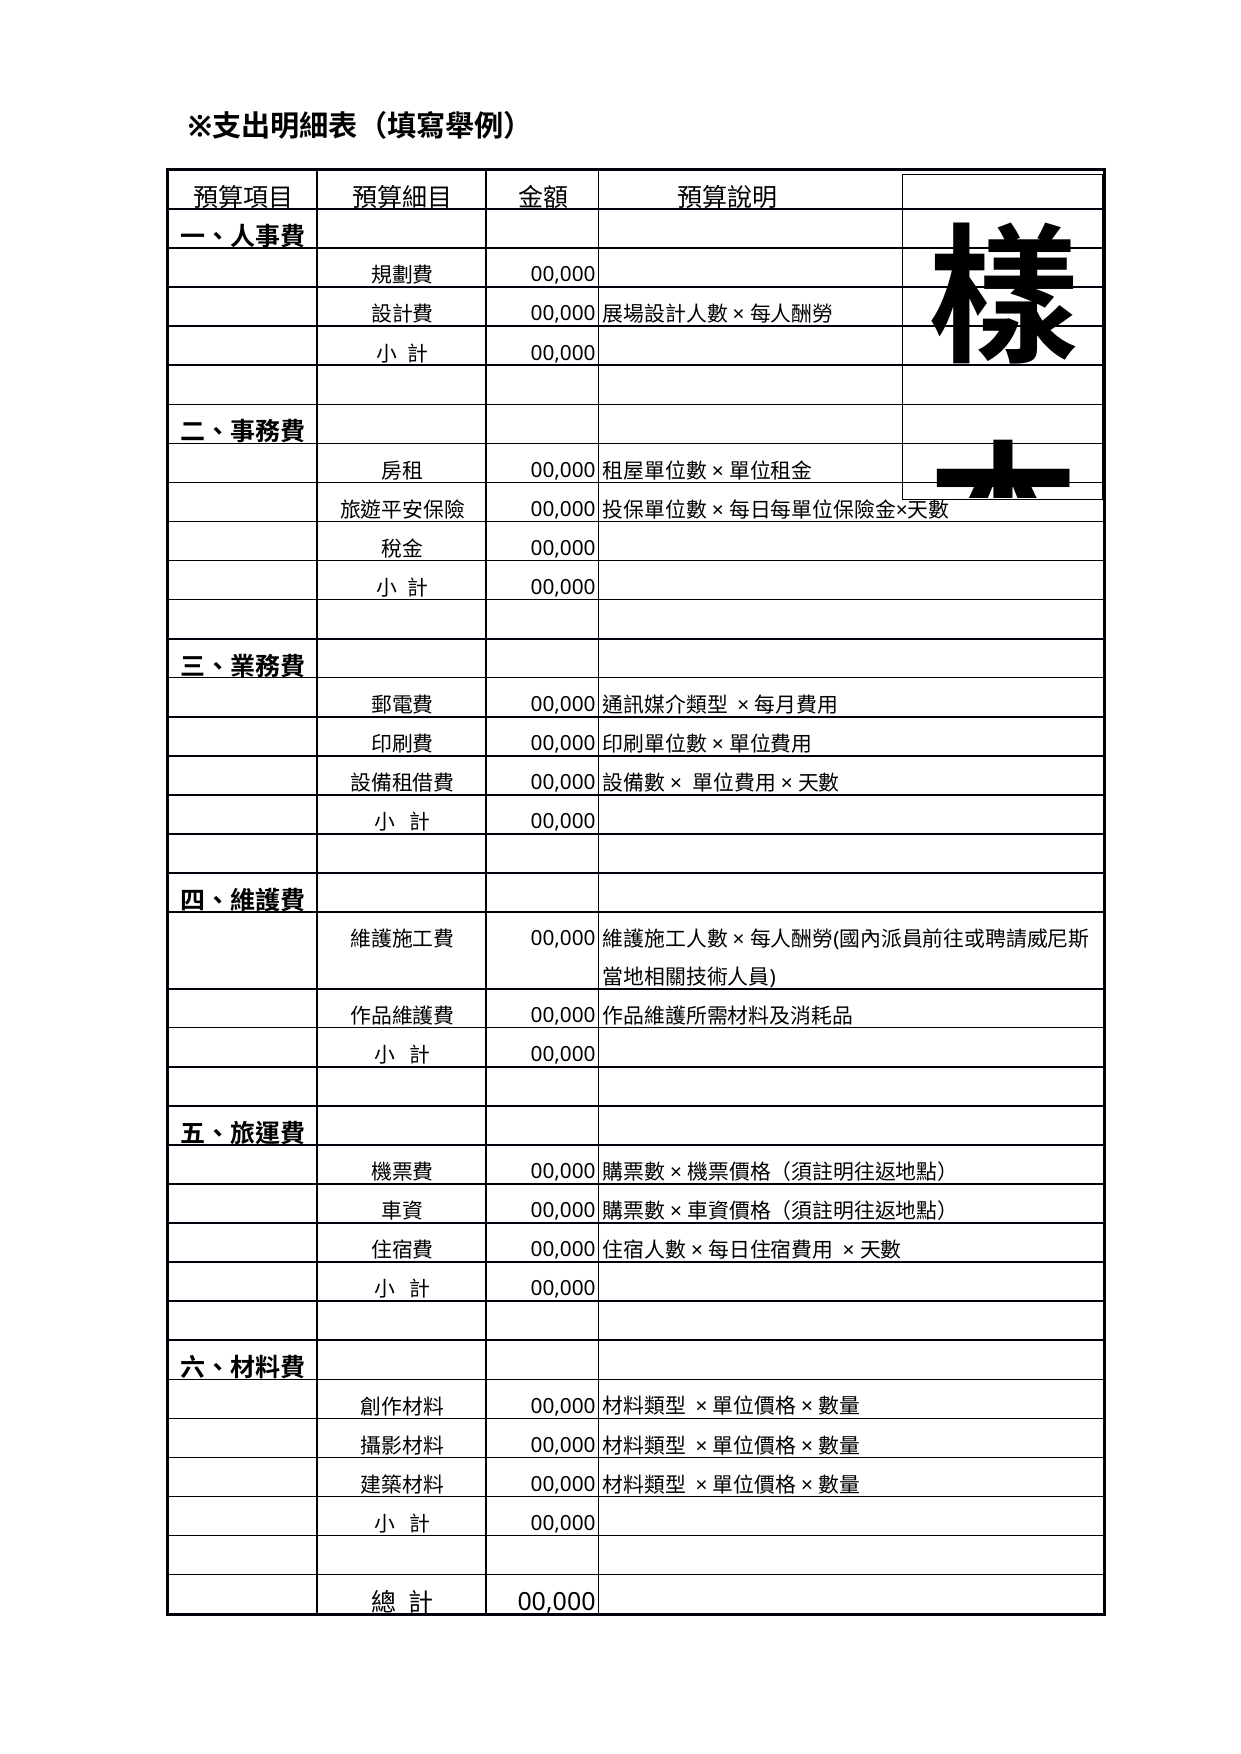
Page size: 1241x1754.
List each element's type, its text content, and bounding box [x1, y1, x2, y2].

table_cell [903, 249, 953, 286]
table_cell 設備租借費 [318, 757, 485, 794]
table_cell [487, 1068, 598, 1105]
table_cell [599, 1302, 1103, 1339]
table_cell 00,000 [487, 327, 598, 364]
table_cell [487, 405, 598, 442]
table_cell [169, 835, 316, 872]
table_cell 小 計 [318, 561, 485, 599]
table_cell 購票數 × 車資價格（須註明往返地點） [599, 1185, 1103, 1222]
table_cell [169, 249, 316, 286]
table_cell 車資 [318, 1185, 485, 1222]
table_cell [318, 1341, 485, 1378]
table_cell 維護施工費 [318, 913, 485, 988]
table_cell [599, 640, 1103, 677]
table_cell 小 計 [318, 327, 485, 364]
table_cell [318, 1068, 485, 1105]
table_cell 通訊媒介類型 × 每月費用 [599, 678, 1103, 716]
table_cell [169, 561, 316, 599]
table_cell 00,000 [487, 288, 598, 325]
table_cell [169, 327, 316, 364]
table_cell [903, 210, 1102, 247]
table_cell 小 計 [318, 796, 485, 833]
table_cell 00,000 [487, 1380, 598, 1417]
table_cell 00,000 [487, 483, 598, 521]
table_cell 總 計 [318, 1575, 485, 1613]
table_cell [487, 1536, 598, 1574]
table_cell [599, 561, 1103, 599]
table_header 預算說明 [599, 171, 1103, 208]
table_cell 材料類型 × 單位價格 × 數量 [599, 1380, 1103, 1417]
table_cell 00,000 [487, 444, 598, 482]
table_cell [169, 1458, 316, 1496]
table_cell [599, 1341, 1103, 1378]
table_cell [487, 600, 598, 638]
table_cell [169, 600, 316, 638]
table_cell [599, 327, 902, 364]
table_cell [169, 678, 316, 716]
table_cell [169, 1028, 316, 1066]
table_cell [599, 210, 902, 247]
table_cell [1015, 327, 1102, 364]
table_cell 投保單位數 × 每日每單位保險金×天數 [599, 483, 1103, 521]
table_cell 00,000 [487, 561, 598, 599]
table_cell 00,000 [487, 1497, 598, 1535]
table_cell 維護施工人數 × 每人酬勞(國內派員前往或聘請威尼斯當地相關技術人員) [599, 913, 1103, 988]
table_cell 小 計 [318, 1028, 485, 1066]
table_cell 00,000 [487, 718, 598, 755]
table_cell [318, 1107, 485, 1144]
table_cell 小 計 [318, 1497, 485, 1535]
table_cell [487, 1341, 598, 1378]
table_cell [318, 600, 485, 638]
table_cell 購票數 × 機票價格（須註明往返地點） [599, 1146, 1103, 1183]
table_cell [599, 796, 1103, 833]
table_cell [599, 1575, 1103, 1613]
table_cell [318, 640, 485, 677]
table_cell 機票費 [318, 1146, 485, 1183]
table_cell [169, 1497, 316, 1535]
table_cell [487, 366, 598, 403]
table_cell 展場設計人數 × 每人酬勞 [599, 288, 902, 325]
table_cell 郵電費 [318, 678, 485, 716]
table_cell [169, 1224, 316, 1261]
table_cell 五、旅運費 [169, 1107, 316, 1144]
table_cell [169, 1263, 316, 1300]
table_cell 展場設計人數 × 每人酬勞 [969, 288, 1030, 325]
table_cell [903, 327, 1020, 364]
table_header 金額 [487, 171, 598, 208]
table_cell [169, 483, 316, 521]
table_cell 00,000 [487, 796, 598, 833]
table_cell 展場設計人數 × 每人酬勞 [1037, 288, 1102, 325]
table_cell 三、業務費 [169, 640, 316, 677]
table_cell [599, 835, 1103, 872]
table_cell 00,000 [487, 522, 598, 560]
table_cell [169, 1302, 316, 1339]
table_cell [903, 405, 1102, 442]
text ※支出明細表（填寫舉例） [187, 80, 1053, 155]
table_cell [599, 874, 1103, 911]
table_cell 印刷費 [318, 718, 485, 755]
table_cell [599, 1028, 1103, 1066]
table_cell [169, 1419, 316, 1457]
table_cell [169, 1068, 316, 1105]
table_cell 六、材料費 [169, 1341, 316, 1378]
table_cell 小 計 [318, 1263, 485, 1300]
table_cell [599, 405, 902, 442]
table_cell [318, 405, 485, 442]
table_cell 住宿費 [318, 1224, 485, 1261]
table_cell 00,000 [487, 1575, 598, 1613]
table_cell [318, 1536, 485, 1574]
table_cell [169, 1146, 316, 1183]
table_cell 住宿人數 × 每日住宿費用 × 天數 [599, 1224, 1103, 1261]
table_cell [903, 366, 1102, 403]
table_cell 00,000 [487, 1146, 598, 1183]
table_cell [487, 1107, 598, 1144]
table_cell 00,000 [487, 757, 598, 794]
table_cell 設計費 [318, 288, 485, 325]
table_cell 稅金 [318, 522, 485, 560]
table_cell [169, 990, 316, 1027]
table_header 預算項目 [169, 171, 316, 208]
table_cell [599, 1536, 1103, 1574]
table_cell [599, 1068, 1103, 1105]
table_cell 00,000 [487, 249, 598, 286]
table_header 預算細目 [318, 171, 485, 208]
table_cell 材料類型 × 單位價格 × 數量 [599, 1419, 1103, 1457]
table_cell [169, 1575, 316, 1613]
table_cell [1012, 444, 1102, 482]
table_cell 租屋單位數 × 單位租金 [599, 444, 902, 482]
table_cell 房租 [318, 444, 485, 482]
table_cell 00,000 [487, 913, 598, 988]
table_cell [169, 1185, 316, 1222]
table_cell 規劃費 [318, 249, 485, 286]
table_cell [599, 1107, 1103, 1144]
table_cell [969, 249, 1020, 286]
table_cell [169, 522, 316, 560]
table_cell 展場設計人數 × 每人酬勞 [903, 288, 947, 325]
table_cell [169, 288, 316, 325]
table_cell 00,000 [487, 1419, 598, 1457]
table_cell 旅遊平安保險 [318, 483, 485, 521]
table_cell 00,000 [487, 1224, 598, 1261]
table_cell [599, 522, 1103, 560]
table_cell 四、維護費 [169, 874, 316, 911]
table_cell 00,000 [487, 1185, 598, 1222]
table_cell [599, 600, 1103, 638]
table_cell [169, 718, 316, 755]
table_cell [169, 757, 316, 794]
table_cell 材料類型 × 單位價格 × 數量 [599, 1458, 1103, 1496]
table_cell [487, 210, 598, 247]
table_cell [169, 444, 316, 482]
table_cell 二、事務費 [169, 405, 316, 442]
table_cell [487, 1302, 598, 1339]
table_cell [599, 249, 902, 286]
table_cell [318, 835, 485, 872]
table_cell 00,000 [487, 678, 598, 716]
table_cell 設備數 × 單位費用 × 天數 [599, 757, 1103, 794]
table_cell [318, 366, 485, 403]
table_cell 印刷單位數 × 單位費用 [599, 718, 1103, 755]
table_cell [599, 1497, 1103, 1535]
table_cell [903, 444, 993, 482]
table_cell 00,000 [487, 1263, 598, 1300]
table_cell [487, 835, 598, 872]
table_cell [169, 366, 316, 403]
table_cell 00,000 [487, 1028, 598, 1066]
table_cell [169, 1536, 316, 1574]
table_cell 00,000 [487, 990, 598, 1027]
table_cell 00,000 [487, 1458, 598, 1496]
table_cell [1037, 249, 1102, 286]
table_cell 作品維護費 [318, 990, 485, 1027]
table_cell [487, 874, 598, 911]
table_cell 一、人事費 [169, 210, 316, 247]
table_cell 創作材料 [318, 1380, 485, 1417]
table_cell [599, 1263, 1103, 1300]
table_cell [487, 640, 598, 677]
table_cell 建築材料 [318, 1458, 485, 1496]
table_cell [318, 874, 485, 911]
table_cell [318, 1302, 485, 1339]
table_cell 攝影材料 [318, 1419, 485, 1457]
table_cell [169, 796, 316, 833]
table_cell [599, 366, 902, 403]
table_cell [169, 913, 316, 988]
table_cell [169, 1380, 316, 1417]
table_cell [318, 210, 485, 247]
table_cell 作品維護所需材料及消耗品 [599, 990, 1103, 1027]
